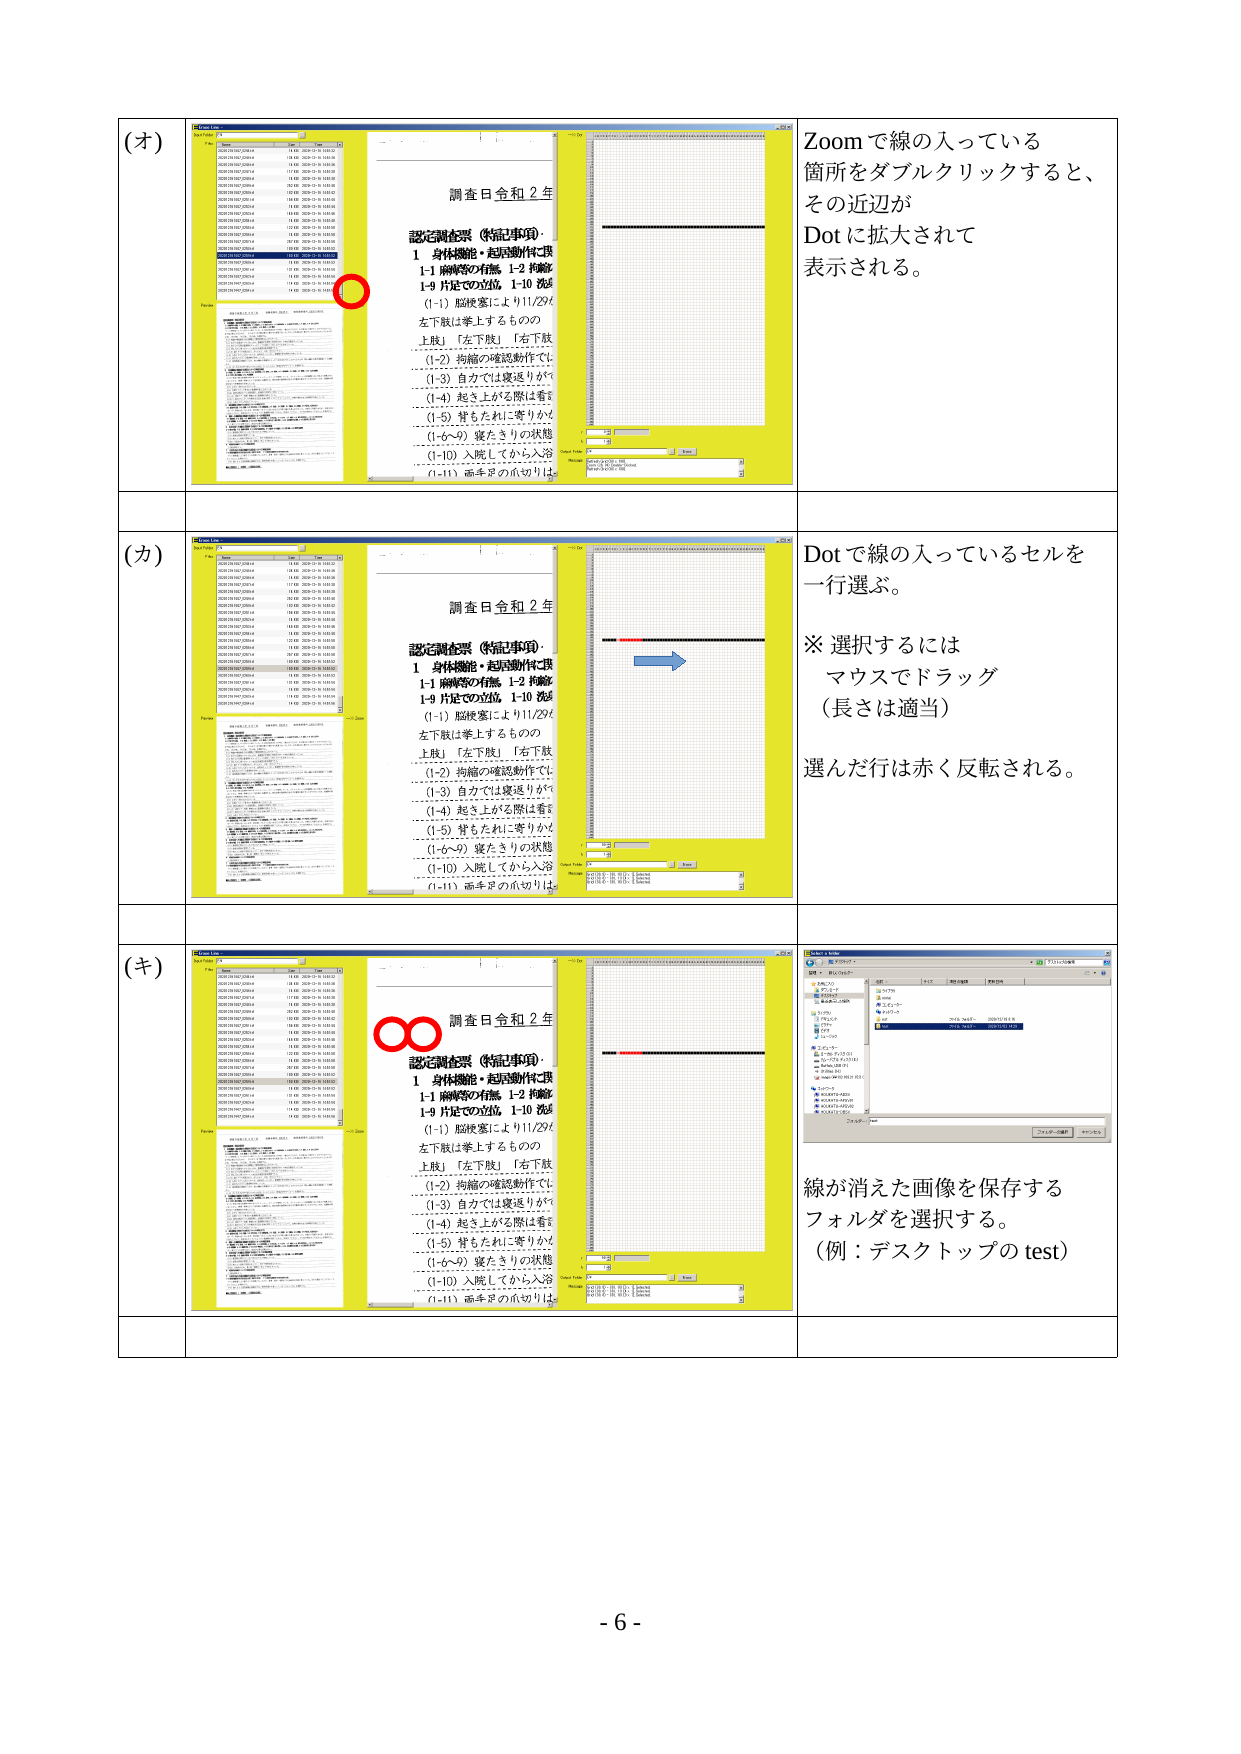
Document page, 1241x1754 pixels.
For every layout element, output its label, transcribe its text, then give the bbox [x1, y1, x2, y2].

table_cell [186, 532, 797, 903]
table_cell [186, 1317, 797, 1357]
table_cell [186, 905, 797, 944]
table_cell (オ) [119, 119, 185, 491]
picture [803, 949, 1112, 1143]
table_cell (キ) [119, 945, 185, 1316]
table_cell [186, 492, 797, 531]
table_cell [119, 492, 185, 531]
table_cell [186, 945, 797, 1316]
table_cell Zoomで線の入っている 箇所をダブルクリックすると、 その近辺が Dotに拡大されて 表示される。 [798, 119, 1117, 491]
table_cell [119, 905, 185, 944]
table_cell (カ) [119, 532, 185, 903]
table_cell [186, 119, 797, 491]
table_cell [119, 1317, 185, 1357]
picture [191, 123, 793, 485]
table_cell [798, 1317, 1117, 1357]
table_cell 線が消えた画像を保存する フォルダを選択する。 （例：デスクトップのtest） [798, 945, 1117, 1316]
picture [191, 536, 793, 898]
table_cell [798, 905, 1117, 944]
table_cell Dotで線の入っているセルを 一行選ぶ。 ※ 選択するには マウスでドラッグ （長さは適当） 選んだ行は赤く反転される。 [798, 532, 1117, 903]
picture [191, 949, 793, 1311]
table_cell [798, 492, 1117, 531]
